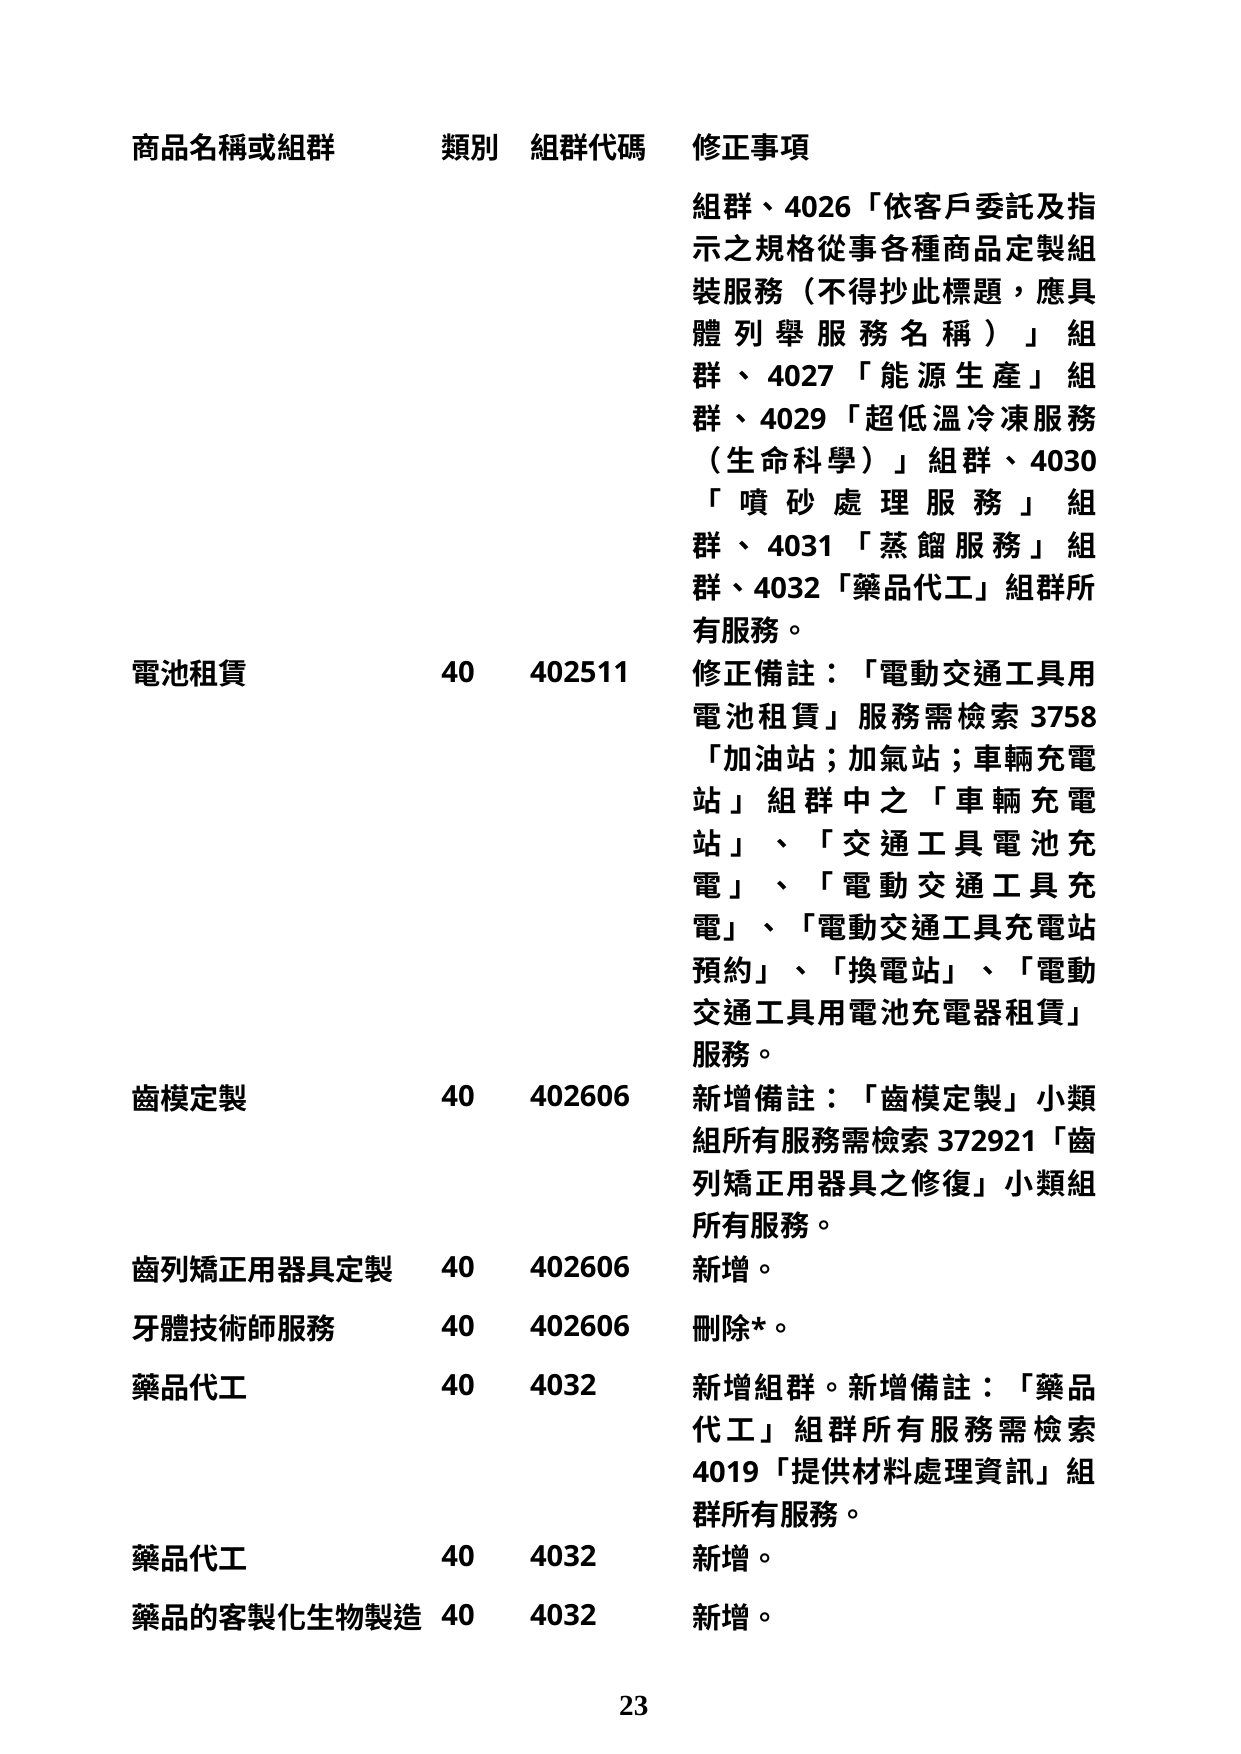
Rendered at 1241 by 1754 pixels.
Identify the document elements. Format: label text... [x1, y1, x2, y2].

table_cell 新增備註：「齒模定製」小類組所有服務需檢索372921「齒列矯正用器具之修復」小類組所有服務。 [690, 1076, 1102, 1245]
table_cell 40 [439, 1365, 526, 1534]
table_cell 藥品的客製化生物製造 [129, 1595, 438, 1652]
table_cell 刪除*。 [690, 1306, 1102, 1363]
table_cell 402606 [528, 1306, 689, 1363]
table_cell [439, 184, 526, 649]
table_cell 40 [439, 1246, 526, 1304]
table_cell [528, 184, 689, 649]
table_cell 40 [439, 651, 526, 1074]
table_cell 齒模定製 [129, 1076, 438, 1245]
table_cell 40 [439, 1535, 526, 1593]
table_cell 40 [439, 1076, 526, 1245]
table_cell 40 [439, 1306, 526, 1363]
table_cell 藥品代工 [129, 1365, 438, 1534]
table_cell 4032 [528, 1595, 689, 1652]
table_cell 新增。 [690, 1595, 1102, 1652]
table_cell 新增。 [690, 1535, 1102, 1593]
table_cell 藥品代工 [129, 1535, 438, 1593]
table_cell 牙體技術師服務 [129, 1306, 438, 1363]
table_header 修正事項 [690, 125, 1102, 182]
table_cell 4032 [528, 1535, 689, 1593]
table_cell 402511 [528, 651, 689, 1074]
table_header 商品名稱或組群 [129, 125, 438, 182]
table_cell 402606 [528, 1076, 689, 1245]
table_cell 4032 [528, 1365, 689, 1534]
table_cell 402606 [528, 1246, 689, 1304]
table_cell 新增。 [690, 1246, 1102, 1304]
table_cell 修正備註：「電動交通工具用電池租賃」服務需檢索3758「加油站；加氣站；車輛充電站」組群中之「車輛充電站」、「交通工具電池充電」、「電動交通工具充電」、「電動交通工具充電站預約」、「換電站」、「電動交通工具用電池充電器租賃」服務。 [690, 651, 1102, 1074]
table_header 組群代碼 [528, 125, 689, 182]
table_header 類別 [439, 125, 526, 182]
table_cell 組群、4026「依客戶委託及指示之規格從事各種商品定製組裝服務（不得抄此標題，應具體列舉服務名稱）」組群、4027「能源生產」組群、4029「超低溫冷凍服務（生命科學）」組群、4030「噴砂處理服務」組群、4031「蒸餾服務」組群、4032「藥品代工」組群所有服務。 [690, 184, 1102, 649]
table_cell 齒列矯正用器具定製 [129, 1246, 438, 1304]
table_cell 新增組群。新增備註：「藥品代工」組群所有服務需檢索4019「提供材料處理資訊」組群所有服務。 [690, 1365, 1102, 1534]
table_cell 40 [439, 1595, 526, 1652]
table_cell 電池租賃 [129, 651, 438, 1074]
table_cell [129, 184, 438, 649]
